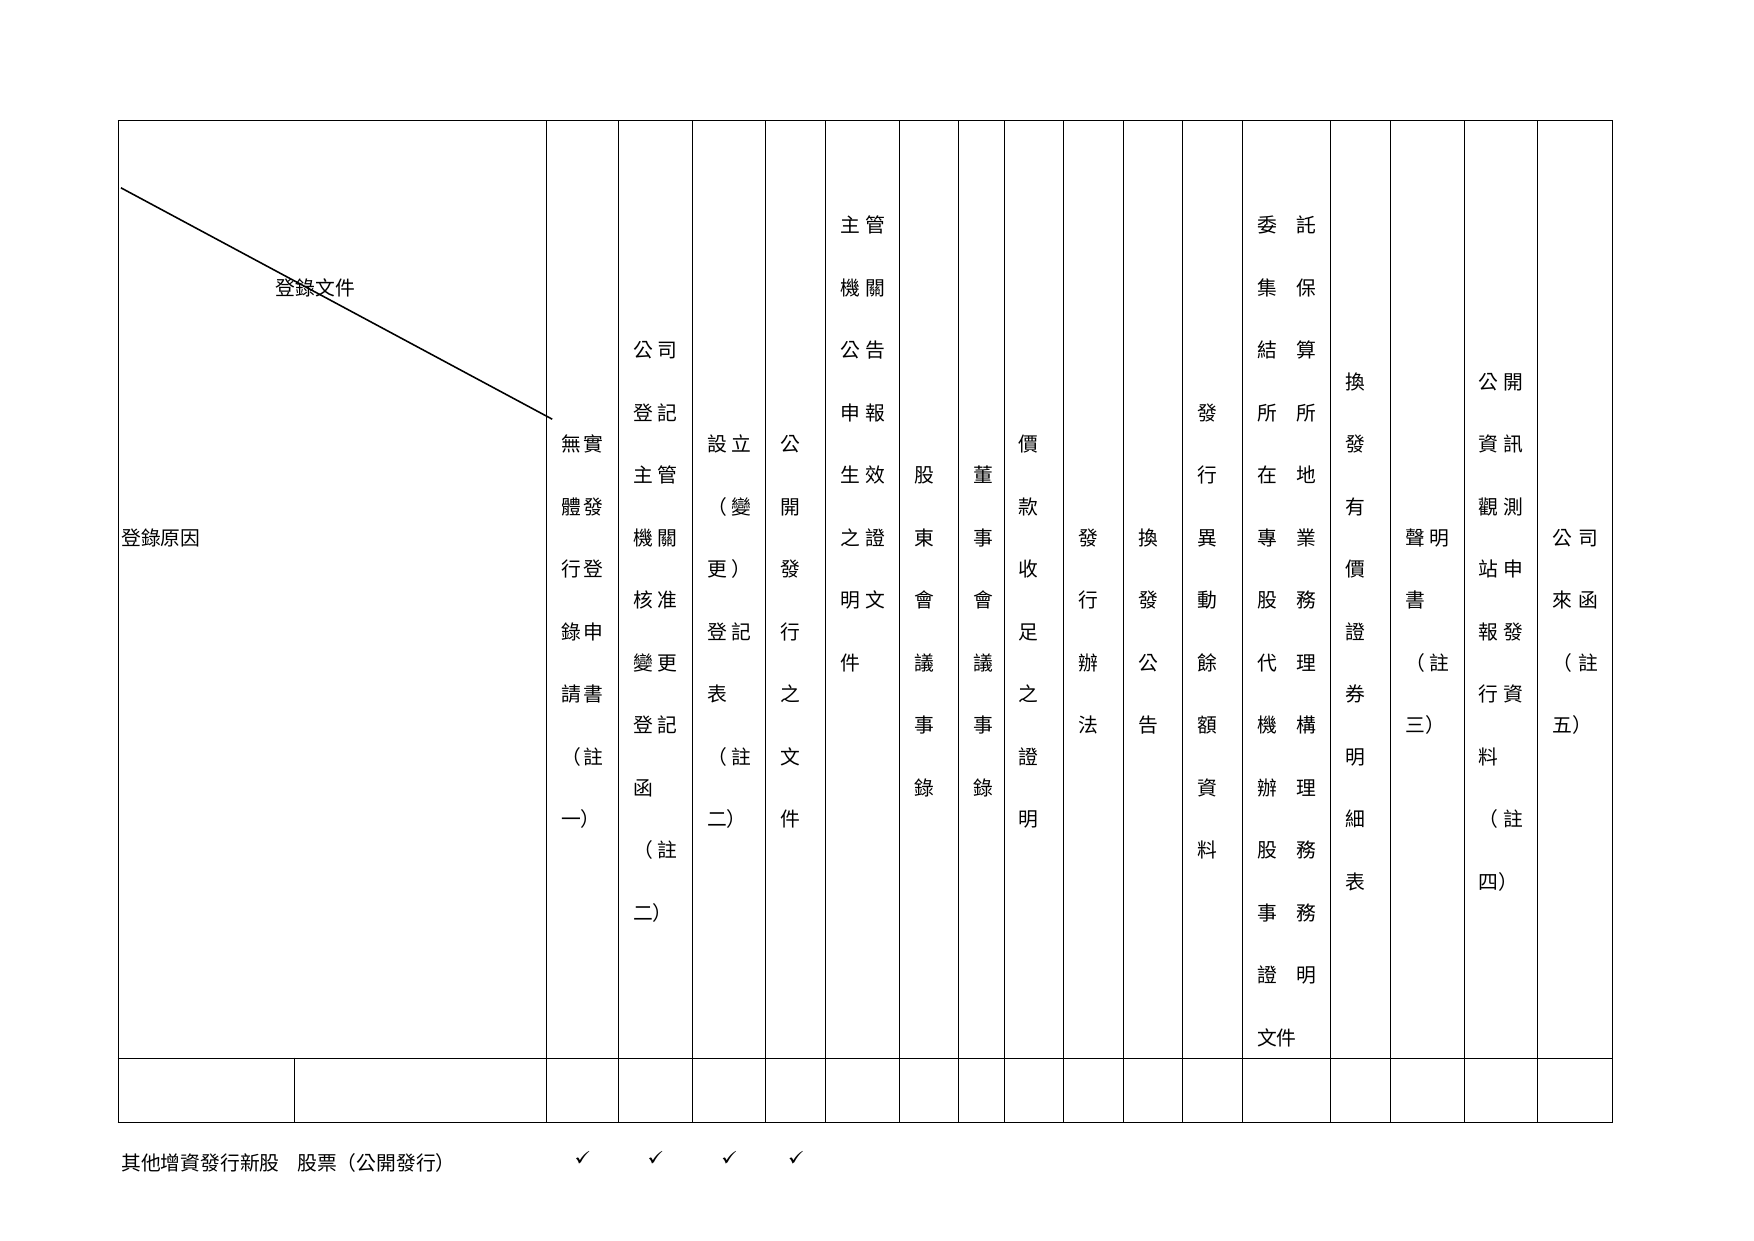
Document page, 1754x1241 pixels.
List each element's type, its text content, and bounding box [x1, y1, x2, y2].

table_header 換發有價證券明細表 [1331, 121, 1390, 1058]
table_cell [826, 1059, 899, 1122]
table_cell [1391, 1059, 1464, 1122]
table_cell [1005, 1059, 1063, 1122]
table_header 價款收足之證明 [1005, 121, 1063, 1058]
table_cell [1331, 1059, 1390, 1122]
table_cell  [547, 1059, 618, 1122]
table_cell [959, 1059, 1004, 1122]
table_header 公司登記主管機關核准變更登記函（註二） [619, 121, 692, 1058]
table_header 發行異動餘額資料 [1183, 121, 1242, 1058]
table_cell [900, 1059, 958, 1122]
table_header 主管機關公告申報生效之證明文件 [826, 121, 899, 1058]
table_cell  [766, 1059, 825, 1122]
table_header 登錄文件 登錄原因 [119, 121, 546, 1058]
table_cell 股票（公開發行） [295, 1059, 546, 1122]
table_cell [1183, 1059, 1242, 1122]
table_header 公司來函（註五） [1538, 121, 1612, 1058]
table_header 公開發行之文件 [766, 121, 825, 1058]
table_header 股東會議事錄 [900, 121, 958, 1058]
table_cell [1538, 1059, 1612, 1122]
table_header 換發公告 [1124, 121, 1182, 1058]
table_header 聲明書（註三） [1391, 121, 1464, 1058]
table_cell [1064, 1059, 1123, 1122]
table_cell  [619, 1059, 692, 1122]
table_cell  [693, 1059, 765, 1122]
table_header 無實體發行登錄申請書（註一） [547, 121, 618, 1058]
table_header 公開資訊觀測站申報發行資料（註四） [1465, 121, 1537, 1058]
table_header 董事會議事錄 [959, 121, 1004, 1058]
table_cell [1465, 1059, 1537, 1122]
table_header 發行辦法 [1064, 121, 1123, 1058]
table_header 委託集保結算所所在地專業股務代理機構辦理股務事務證明文件 [1243, 121, 1330, 1058]
table_header 設立（變更）登記表（註二） [693, 121, 765, 1058]
table_cell [1243, 1059, 1330, 1122]
table_cell 其他增資發行新股 [119, 1059, 294, 1122]
table_cell [1124, 1059, 1182, 1122]
